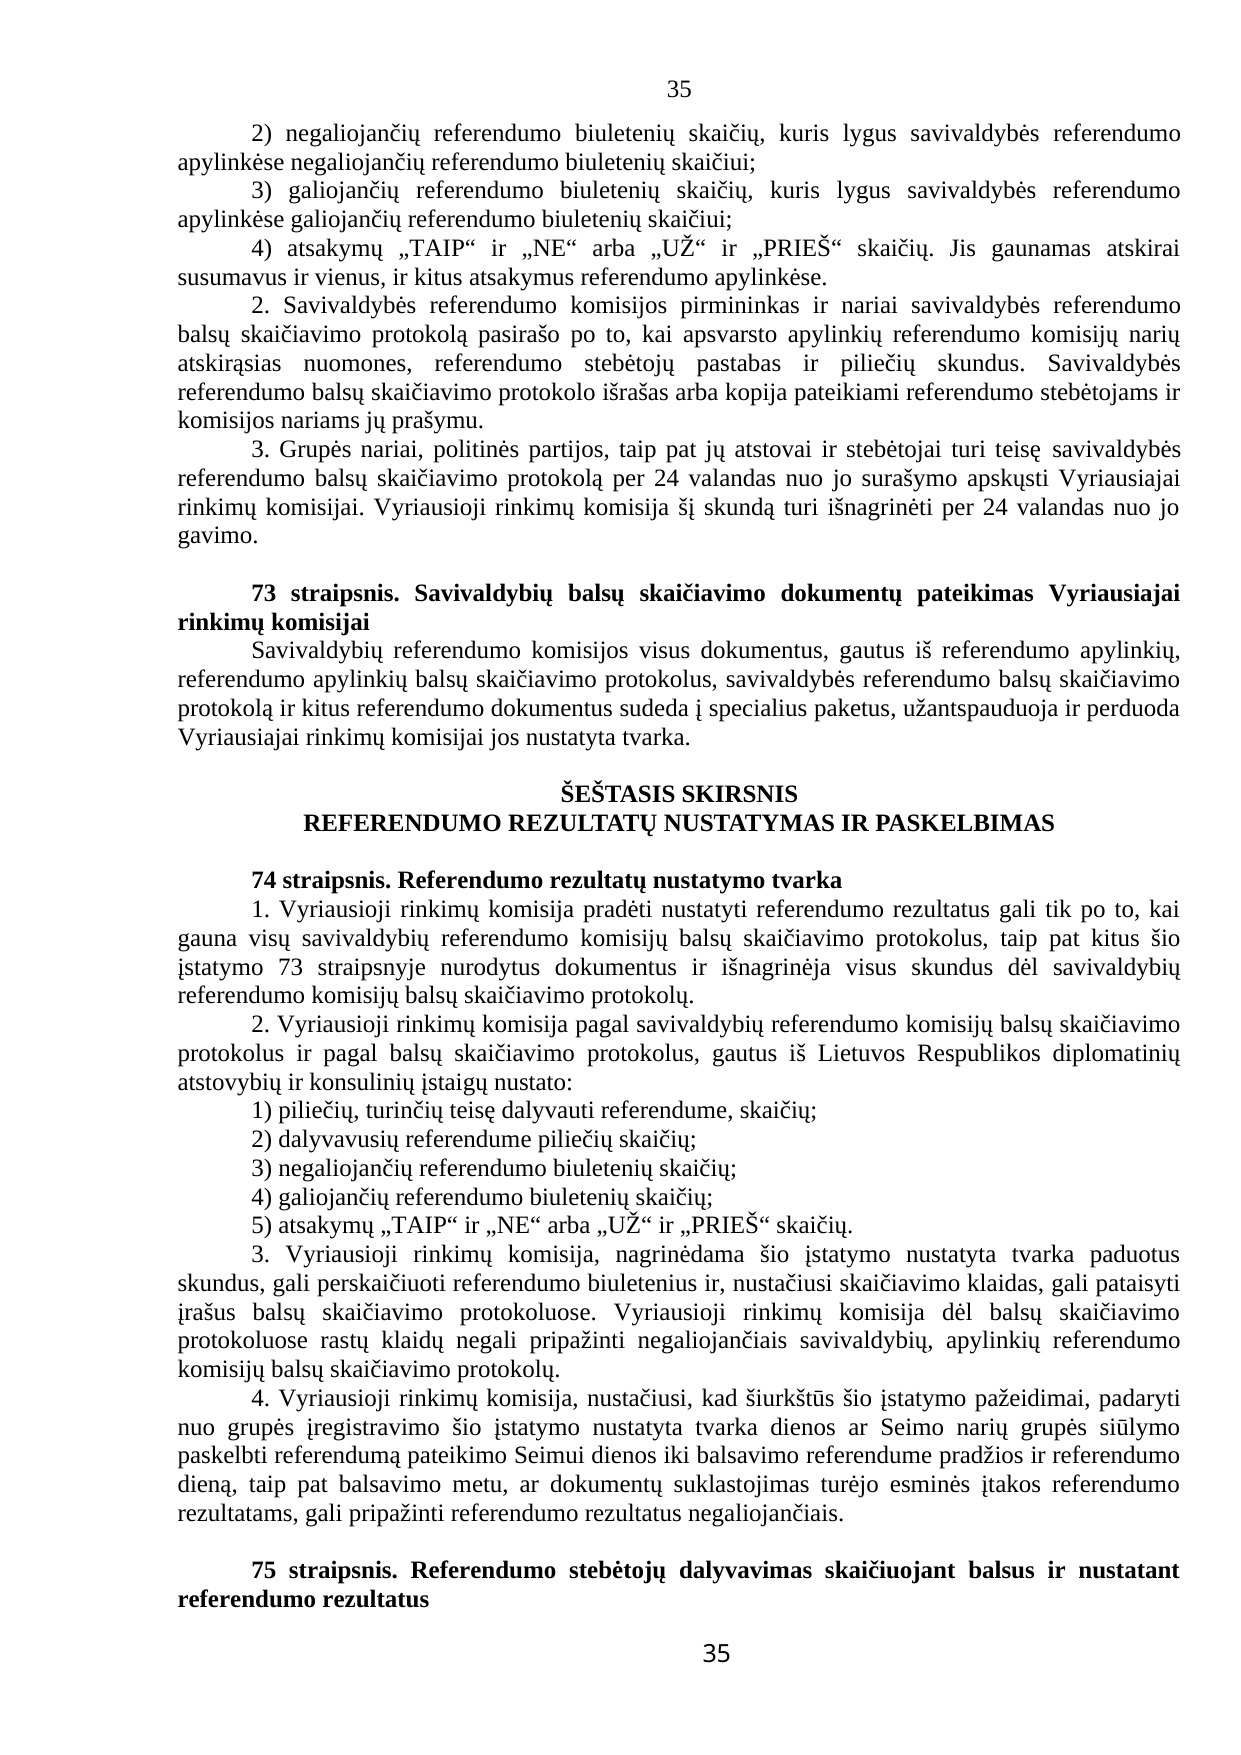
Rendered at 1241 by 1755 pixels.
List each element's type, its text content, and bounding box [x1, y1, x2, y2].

text 4) galiojančių referendumo biuletenių skaičių; [177, 1182, 1181, 1211]
text REFERENDUMO REZULTATŲ NUSTATYMAS IR PASKELBIMAS [177, 808, 1181, 837]
text 2) negaliojančių referendumo biuletenių skaičių, kuris lygus savivaldybės referendumo apylinkėse negaliojančių referendumo biuletenių skaičiui; [177, 118, 1181, 176]
text 2. Vyriausioji rinkimų komisija pagal savivaldybių referendumo komisijų balsų skaičiavimo protokolus ir pagal balsų skaičiavimo protokolus, gautus iš Lietuvos Respublikos diplomatinių atstovybių ir konsulinių įstaigų nustato: [177, 1009, 1181, 1096]
text 5) atsakymų „TAIP“ ir „NE“ arba „UŽ“ ir „PRIEŠ“ skaičių. [177, 1211, 1181, 1239]
text 3. Vyriausioji rinkimų komisija, nagrinėdama šio įstatymo nustatyta tvarka paduotus skundus, gali perskaičiuoti referendumo biuletenius ir, nustačiusi skaičiavimo klaidas, gali pataisyti įrašus balsų skaičiavimo protokoluose. Vyriausioji rinkimų komisija dėl balsų skaičiavimo protokoluose rastų klaidų negali pripažinti negaliojančiais savivaldybių, apylinkių referendumo komisijų balsų skaičiavimo protokolų. [177, 1239, 1181, 1383]
text 3) negaliojančių referendumo biuletenių skaičių; [177, 1153, 1181, 1182]
text 3. Grupės nariai, politinės partijos, taip pat jų atstovai ir stebėtojai turi teisę savivaldybės referendumo balsų skaičiavimo protokolą per 24 valandas nuo jo surašymo apskųsti Vyriausiajai rinkimų komisijai. Vyriausioji rinkimų komisija šį skundą turi išnagrinėti per 24 valandas nuo jo gavimo. [177, 434, 1181, 549]
text 2. Savivaldybės referendumo komisijos pirmininkas ir nariai savivaldybės referendumo balsų skaičiavimo protokolą pasirašo po to, kai apsvarsto apylinkių referendumo komisijų narių atskirąsias nuomones, referendumo stebėtojų pastabas ir piliečių skundus. Savivaldybės referendumo balsų skaičiavimo protokolo išrašas arba kopija pateikiami referendumo stebėtojams ir komisijos nariams jų prašymu. [177, 291, 1181, 434]
text 75 straipsnis. Referendumo stebėtojų dalyvavimas skaičiuojant balsus ir nustatant referendumo rezultatus [177, 1556, 1181, 1613]
text Savivaldybių referendumo komisijos visus dokumentus, gautus iš referendumo apylinkių, referendumo apylinkių balsų skaičiavimo protokolus, savivaldybės referendumo balsų skaičiavimo protokolą ir kitus referendumo dokumentus sudeda į specialius paketus, užantspauduoja ir perduoda Vyriausiajai rinkimų komisijai jos nustatyta tvarka. [177, 636, 1181, 751]
text 74 straipsnis. Referendumo rezultatų nustatymo tvarka [177, 866, 1181, 894]
text 1) piliečių, turinčių teisę dalyvauti referendume, skaičių; [177, 1096, 1181, 1124]
text 4. Vyriausioji rinkimų komisija, nustačiusi, kad šiurkštūs šio įstatymo pažeidimai, padaryti nuo grupės įregistravimo šio įstatymo nustatyta tvarka dienos ar Seimo narių grupės siūlymo paskelbti referendumą pateikimo Seimui dienos iki balsavimo referendume pradžios ir referendumo dieną, taip pat balsavimo metu, ar dokumentų suklastojimas turėjo esminės įtakos referendumo rezultatams, gali pripažinti referendumo rezultatus negaliojančiais. [177, 1383, 1181, 1527]
text 3) galiojančių referendumo biuletenių skaičių, kuris lygus savivaldybės referendumo apylinkėse galiojančių referendumo biuletenių skaičiui; [177, 176, 1181, 233]
text 1. Vyriausioji rinkimų komisija pradėti nustatyti referendumo rezultatus gali tik po to, kai gauna visų savivaldybių referendumo komisijų balsų skaičiavimo protokolus, taip pat kitus šio įstatymo 73 straipsnyje nurodytus dokumentus ir išnagrinėja visus skundus dėl savivaldybių referendumo komisijų balsų skaičiavimo protokolų. [177, 894, 1181, 1009]
text 73 straipsnis. Savivaldybių balsų skaičiavimo dokumentų pateikimas Vyriausiajai rinkimų komisijai [177, 578, 1181, 636]
text 2) dalyvavusių referendume piliečių skaičių; [177, 1124, 1181, 1153]
text 4) atsakymų „TAIP“ ir „NE“ arba „UŽ“ ir „PRIEŠ“ skaičių. Jis gaunamas atskirai susumavus ir vienus, ir kitus atsakymus referendumo apylinkėse. [177, 233, 1181, 291]
text ŠEŠTASIS SKIRSNIS [177, 779, 1181, 808]
